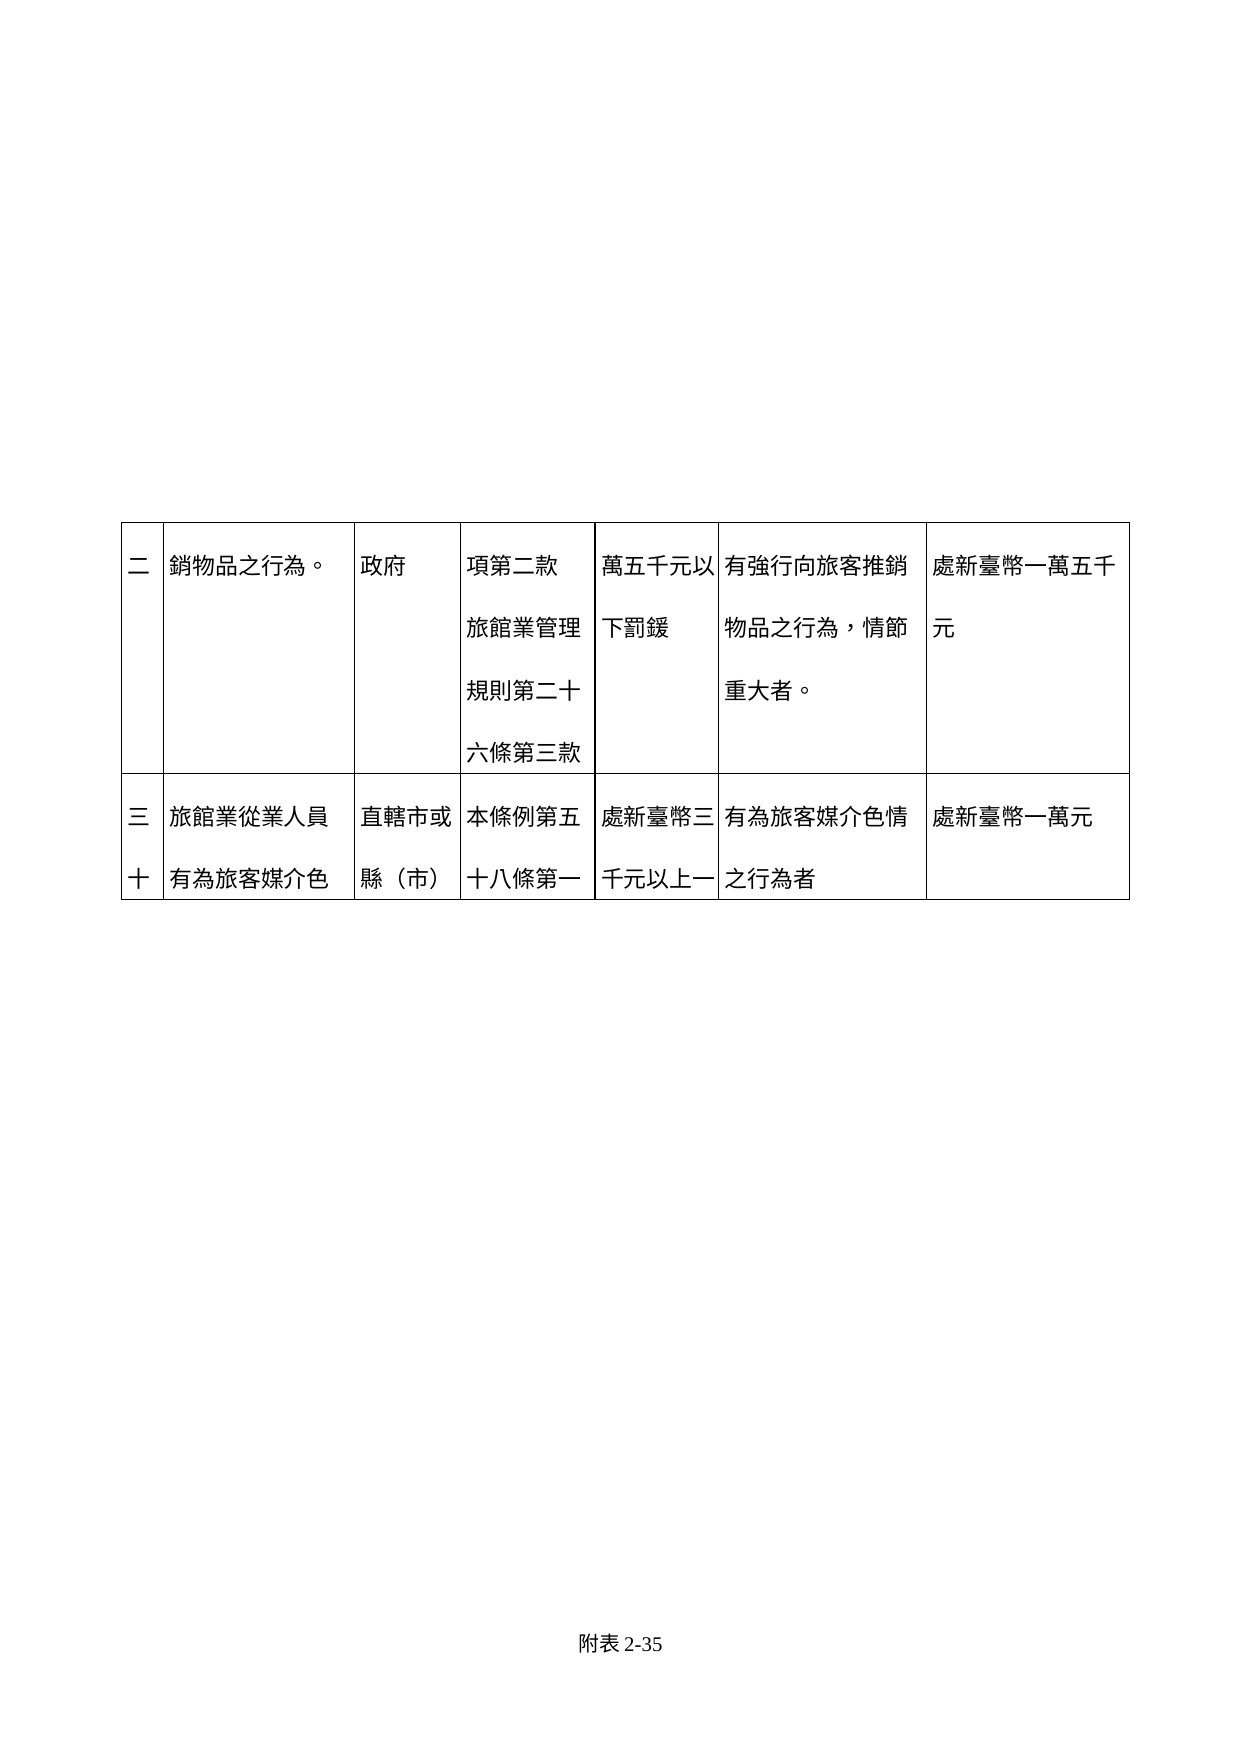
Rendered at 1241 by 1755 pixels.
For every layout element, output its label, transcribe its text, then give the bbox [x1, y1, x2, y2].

table_cell 二 [122, 523, 163, 773]
table_cell 處新臺幣一萬元 [927, 774, 1129, 899]
table_cell 三十 [122, 774, 163, 899]
table_cell 本條例第五十八條第一 [461, 774, 594, 899]
table_cell 旅館業從業人員有為旅客媒介色 [164, 774, 354, 899]
table_cell 處新臺幣一萬五千元 [927, 523, 1129, 773]
table_cell 項第二款 旅館業管理規則第二十六條第三款 [461, 523, 594, 773]
table_cell 有為旅客媒介色情之行為者 [719, 774, 926, 899]
table_cell 萬五千元以下罰鍰 [596, 523, 718, 773]
table_cell 處新臺幣三千元以上一 [596, 774, 718, 899]
table_cell 直轄市或縣（市） [355, 774, 460, 899]
table_cell 銷物品之行為。 [164, 523, 354, 773]
table_cell 政府 [355, 523, 460, 773]
table_cell 有強行向旅客推銷物品之行為，情節重大者。 [719, 523, 926, 773]
